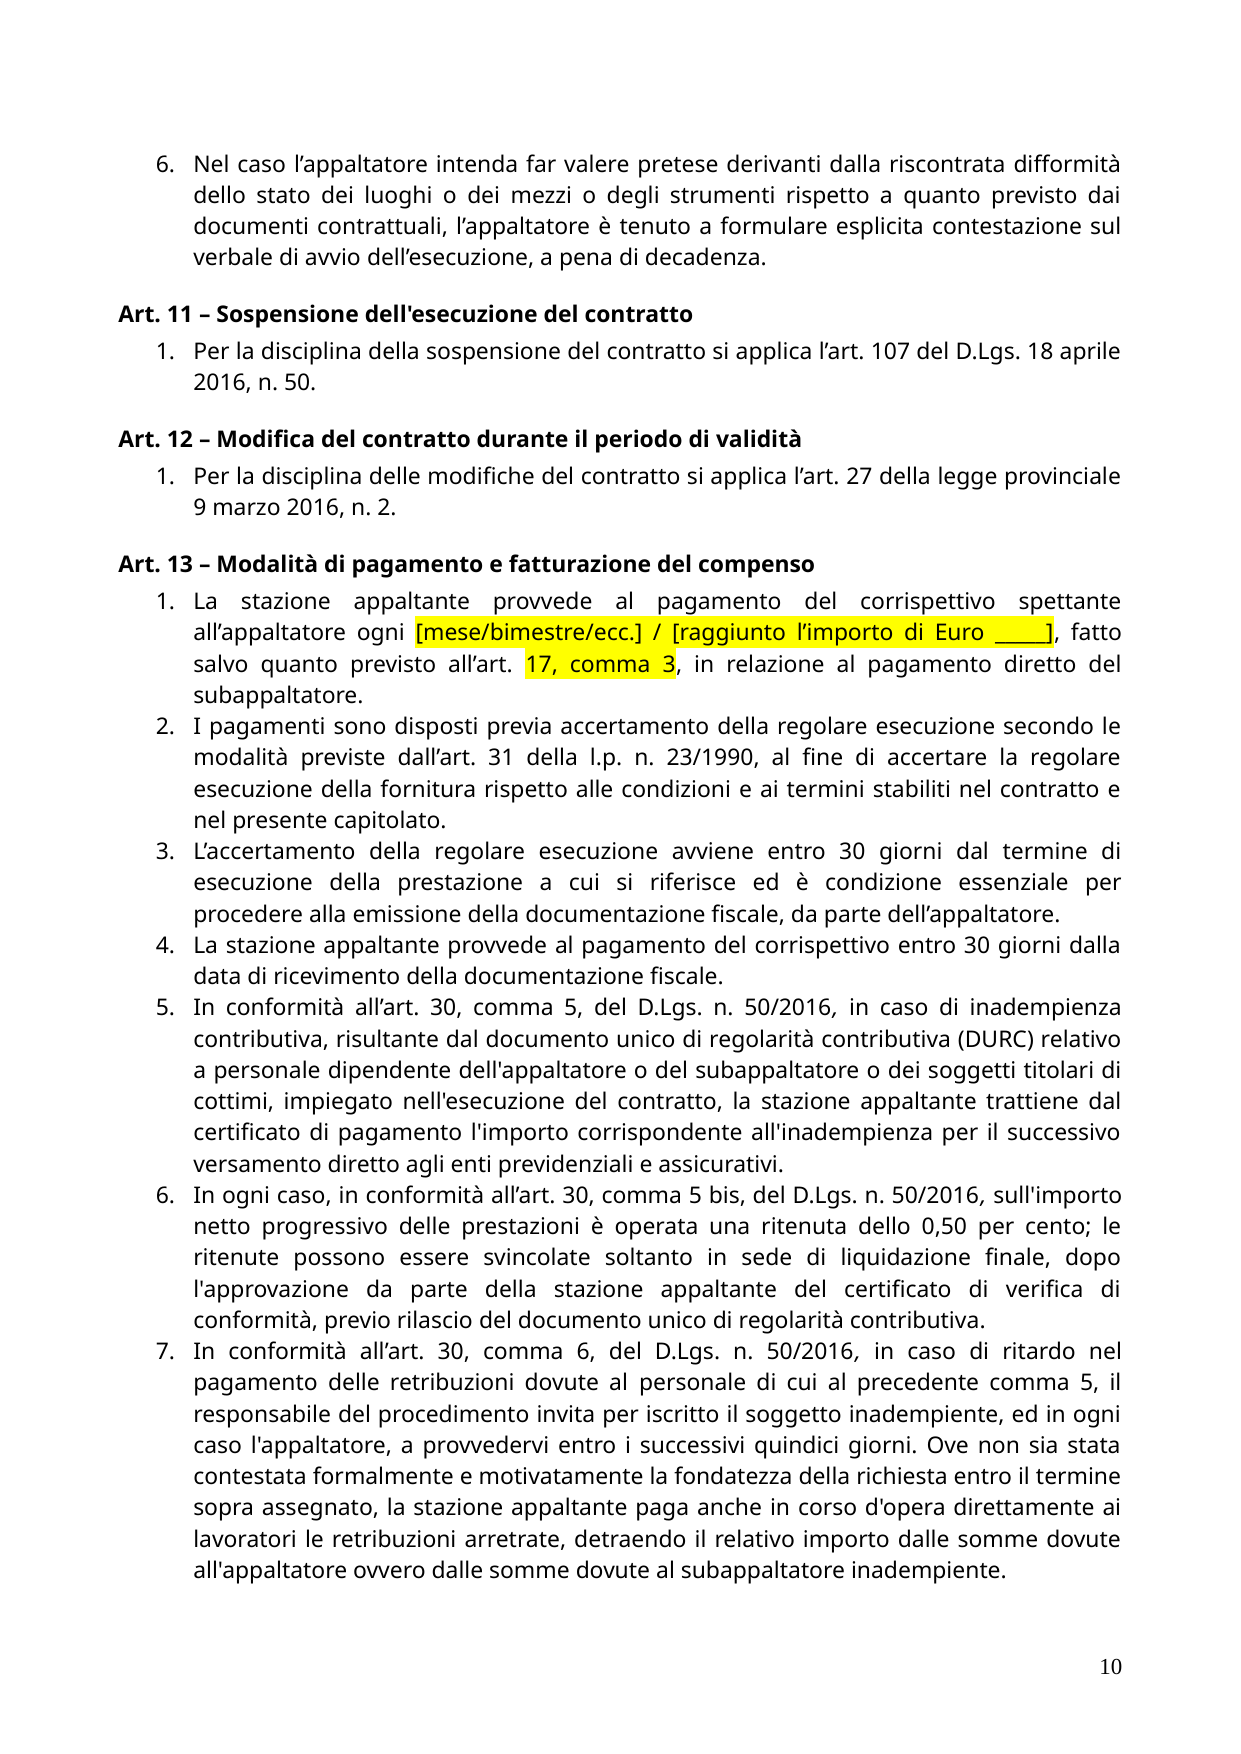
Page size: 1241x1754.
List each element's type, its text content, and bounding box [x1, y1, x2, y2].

subtitle Art. 13 – Modalità di pagamento e fatturazione del compenso [118, 548, 1122, 579]
list La stazione appaltante provvede al pagamento del corrispettivo entro 30 giorni dalla data di ricevimento della documentazione fiscale. [156, 929, 1122, 991]
list In conformità all’art. 30, comma 6, del D.Lgs. n. 50/2016, in caso di ritardo nel pagamento delle retribuzioni dovute al personale di cui al precedente comma 5, il responsabile del procedimento invita per iscritto il soggetto inadempiente, ed in ogni caso l'appaltatore, a provvedervi entro i successivi quindici giorni. Ove non sia stata contestata formalmente e motivatamente la fondatezza della richiesta entro il termine sopra assegnato, la stazione appaltante paga anche in corso d'opera direttamente ai lavoratori le retribuzioni arretrate, detraendo il relativo importo dalle somme dovute all'appaltatore ovvero dalle somme dovute al subappaltatore inadempiente. [156, 1335, 1122, 1585]
list I pagamenti sono disposti previa accertamento della regolare esecuzione secondo le modalità previste dall’art. 31 della l.p. n. 23/1990, al fine di accertare la regolare esecuzione della fornitura rispetto alle condizioni e ai termini stabiliti nel contratto e nel presente capitolato. [156, 710, 1122, 835]
list Per la disciplina della sospensione del contratto si applica l’art. 107 del D.Lgs. 18 aprile 2016, n. 50. [156, 335, 1122, 398]
list In ogni caso, in conformità all’art. 30, comma 5 bis, del D.Lgs. n. 50/2016, sull'importo netto progressivo delle prestazioni è operata una ritenuta dello 0,50 per cento; le ritenute possono essere svincolate soltanto in sede di liquidazione finale, dopo l'approvazione da parte della stazione appaltante del certificato di verifica di conformità, previo rilascio del documento unico di regolarità contributiva. [156, 1179, 1122, 1335]
list Nel caso l’appaltatore intenda far valere pretese derivanti dalla riscontrata difformità dello stato dei luoghi o dei mezzi o degli strumenti rispetto a quanto previsto dai documenti contrattuali, l’appaltatore è tenuto a formulare esplicita contestazione sul verbale di avvio dell’esecuzione, a pena di decadenza. [156, 148, 1122, 273]
subtitle Art. 12 – Modifica del contratto durante il periodo di validità [118, 423, 1122, 454]
list In conformità all’art. 30, comma 5, del D.Lgs. n. 50/2016, in caso di inadempienza contributiva, risultante dal documento unico di regolarità contributiva (DURC) relativo a personale dipendente dell'appaltatore o del subappaltatore o dei soggetti titolari di cottimi, impiegato nell'esecuzione del contratto, la stazione appaltante trattiene dal certificato di pagamento l'importo corrispondente all'inadempienza per il successivo versamento diretto agli enti previdenziali e assicurativi. [156, 991, 1122, 1179]
list La stazione appaltante provvede al pagamento del corrispettivo spettante all’appaltatore ogni [mese/bimestre/ecc.] / [raggiunto l’importo di Euro _____], fatto salvo quanto previsto all’art. 17, comma 3, in relazione al pagamento diretto del subappaltatore. [156, 585, 1122, 710]
list Per la disciplina delle modifiche del contratto si applica l’art. 27 della legge provinciale 9 marzo 2016, n. 2. [156, 460, 1122, 523]
list L’accertamento della regolare esecuzione avviene entro 30 giorni dal termine di esecuzione della prestazione a cui si riferisce ed è condizione essenziale per procedere alla emissione della documentazione fiscale, da parte dell’appaltatore. [156, 835, 1122, 929]
subtitle Art. 11 – Sospensione dell'esecuzione del contratto [118, 298, 1122, 329]
